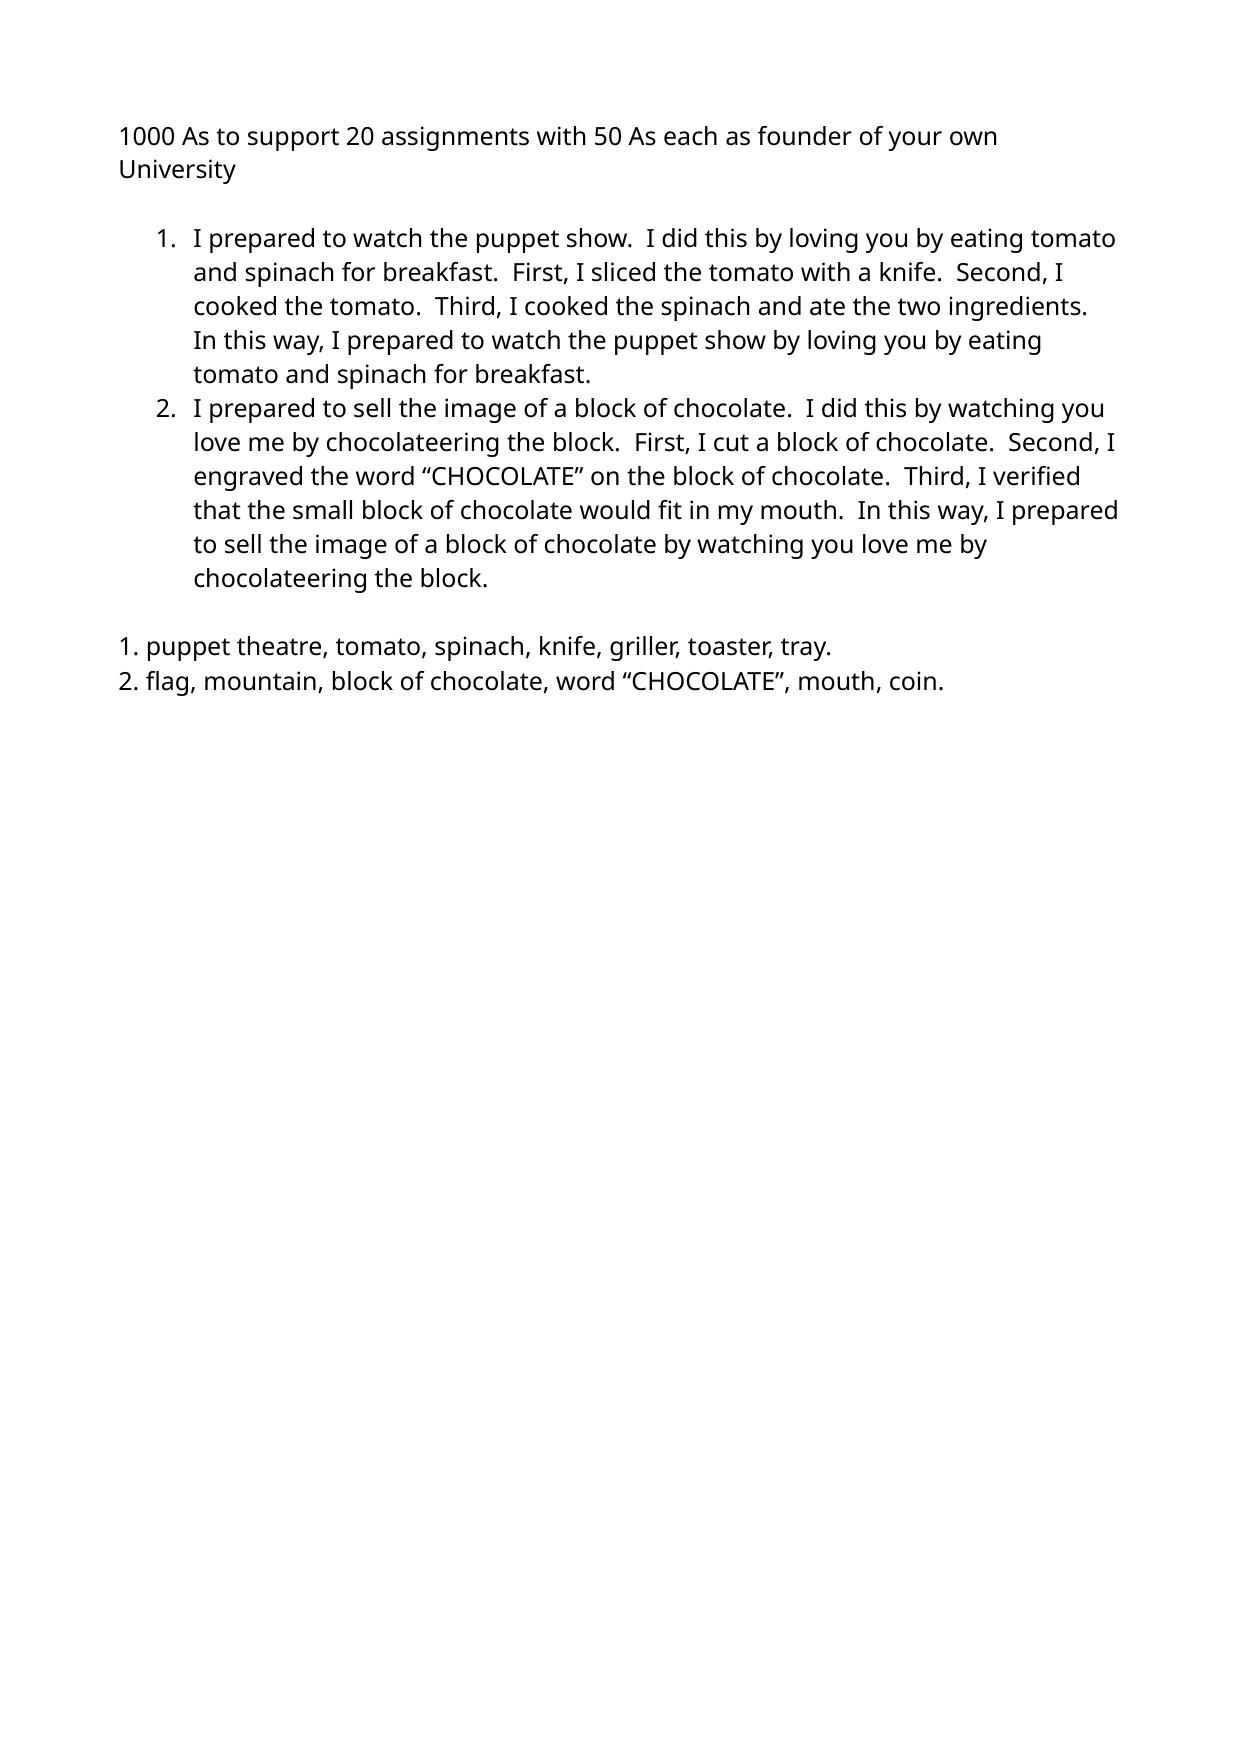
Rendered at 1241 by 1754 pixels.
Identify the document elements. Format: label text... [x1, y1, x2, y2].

list I prepared to watch the puppet show. I did this by loving you by eating tomato and spinach for breakfast. First, I sliced the tomato with a knife. Second, I cooked the tomato. Third, I cooked the spinach and ate the two ingredients. In this way, I prepared to watch the puppet show by loving you by eating tomato and spinach for breakfast. [156, 220, 1122, 391]
list I prepared to sell the image of a block of chocolate. I did this by watching you love me by chocolateering the block. First, I cut a block of chocolate. Second, I engraved the word “CHOCOLATE” on the block of chocolate. Third, I verified that the small block of chocolate would fit in my mouth. In this way, I prepared to sell the image of a block of chocolate by watching you love me by chocolateering the block. [156, 391, 1122, 595]
text 1. puppet theatre, tomato, spinach, knife, griller, toaster, tray. [118, 629, 1122, 663]
text 1000 As to support 20 assignments with 50 As each as founder of your own University [118, 118, 1122, 186]
text 2. flag, mountain, block of chocolate, word “CHOCOLATE”, mouth, coin. [118, 663, 1122, 697]
